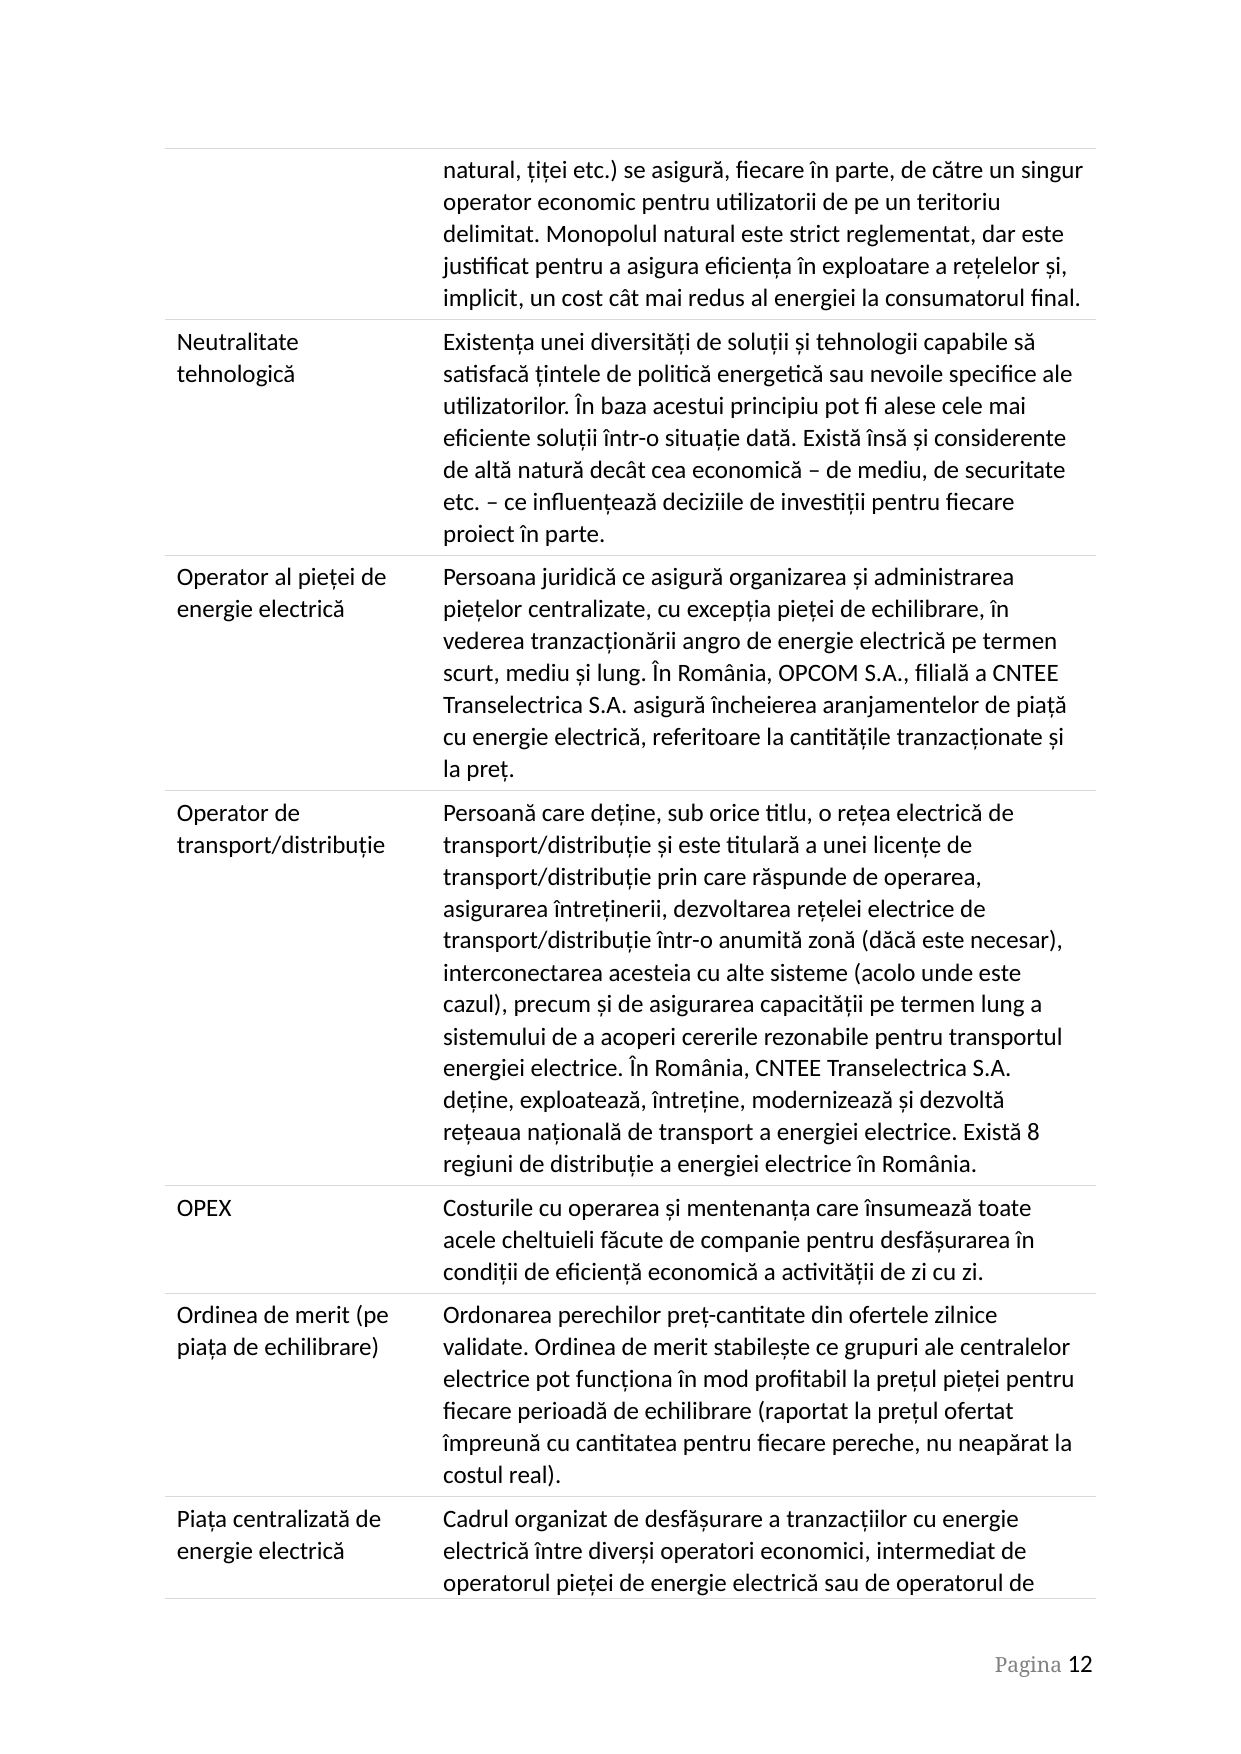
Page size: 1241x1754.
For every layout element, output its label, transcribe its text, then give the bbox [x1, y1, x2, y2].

table_cell OPEX [165, 1186, 432, 1293]
table_cell Piaţa centralizată de energie electrică [165, 1497, 432, 1597]
table_cell Ordinea de merit (pe piața de echilibrare) [165, 1294, 432, 1496]
table_cell Neutralitate tehnologică [165, 320, 432, 554]
table_cell Persoana juridică ce asigură organizarea şi administrarea pieţelor centralizate, cu excepţia pieţei de echilibrare, în vederea tranzacţionării angro de energie electrică pe termen scurt, mediu şi lung. În România, OPCOM S.A., filială a CNTEE Transelectrica S.A. asigură încheierea aranjamentelor de piață cu energie electrică, referitoare la cantitățile tranzacționate și la preț. [432, 556, 1096, 790]
table_cell Costurile cu operarea și mentenanța care însumează toate acele cheltuieli făcute de companie pentru desfășurarea în condiții de eficiență economică a activității de zi cu zi. [432, 1186, 1096, 1293]
table_cell Ordonarea perechilor preţ-cantitate din ofertele zilnice validate. Ordinea de merit stabilește ce grupuri ale centralelor electrice pot funcționa în mod profitabil la prețul pieței pentru fiecare perioadă de echilibrare (raportat la prețul ofertat împreună cu cantitatea pentru fiecare pereche, nu neapărat la costul real). [432, 1294, 1096, 1496]
table_cell Existenţa unei diversităţi de soluţii şi tehnologii capabile să satisfacă țintele de politică energetică sau nevoile specifice ale utilizatorilor. În baza acestui principiu pot fi alese cele mai eficiente soluții într-o situaţie dată. Există însă și considerente de altă natură decât cea economică – de mediu, de securitate etc. – ce influențează deciziile de investiții pentru fiecare proiect în parte. [432, 320, 1096, 554]
table_cell [165, 149, 432, 319]
table_cell natural, țiței etc.) se asigură, fiecare în parte, de către un singur operator economic pentru utilizatorii de pe un teritoriu delimitat. Monopolul natural este strict reglementat, dar este justificat pentru a asigura eficiența în exploatare a rețelelor și, implicit, un cost cât mai redus al energiei la consumatorul final. [432, 149, 1096, 319]
table_cell Operator al pieţei de energie electrică [165, 556, 432, 790]
table_cell Persoană care deţine, sub orice titlu, o reţea electrică de transport/distribuție şi este titulară a unei licenţe de transport/distribuție prin care răspunde de operarea, asigurarea întreţinerii, dezvoltarea reţelei electrice de transport/distribuție într-o anumită zonă (dăcă este necesar), interconectarea acesteia cu alte sisteme (acolo unde este cazul), precum şi de asigurarea capacităţii pe termen lung a sistemului de a acoperi cererile rezonabile pentru transportul energiei electrice. În România, CNTEE Transelectrica S.A. deține, exploatează, întreține, modernizează și dezvoltă rețeaua națională de transport a energiei electrice. Există 8 regiuni de distribuție a energiei electrice în România. [432, 791, 1096, 1185]
table_cell Cadrul organizat de desfăşurare a tranzacţiilor cu energie electrică între diverşi operatori economici, intermediat de operatorul pieţei de energie electrică sau de operatorul de [432, 1497, 1096, 1597]
table_cell Operator de transport/distribuție [165, 791, 432, 1185]
